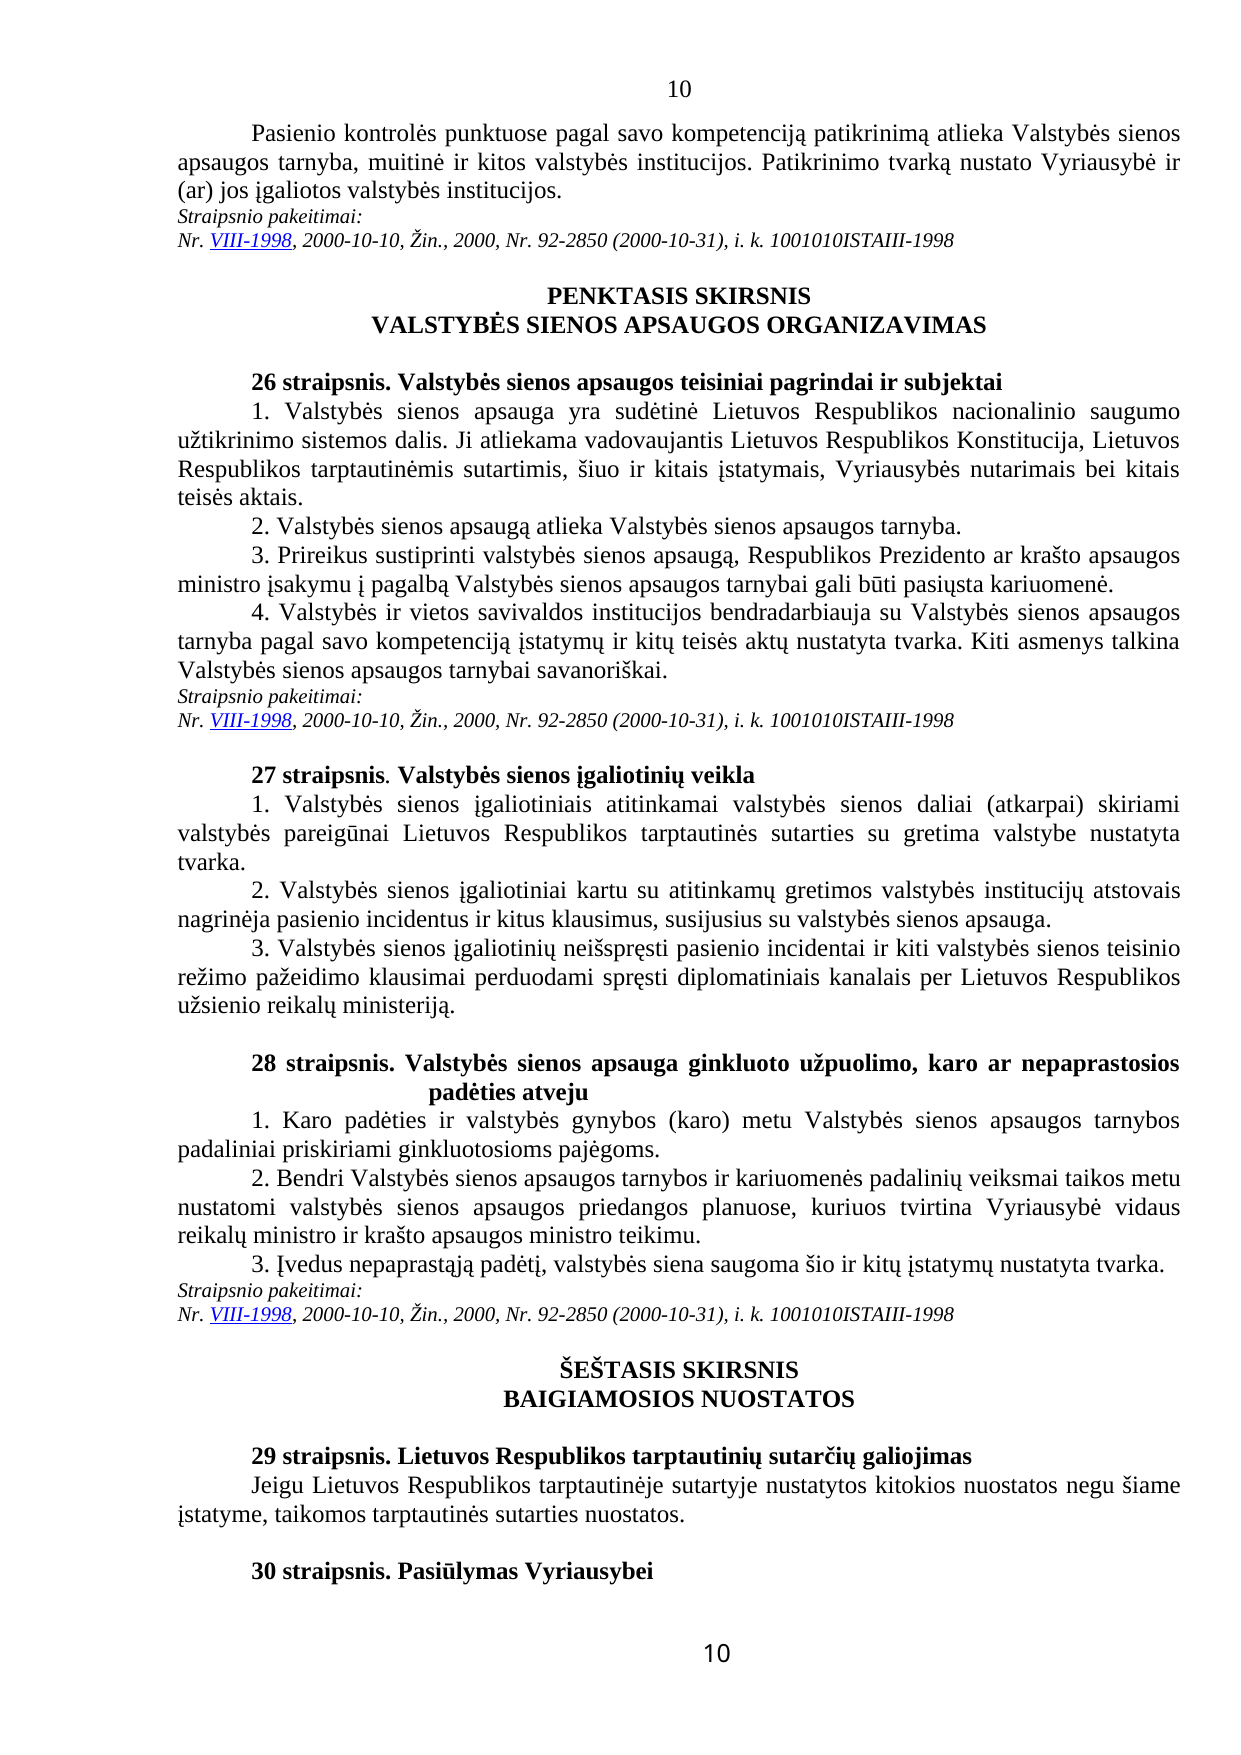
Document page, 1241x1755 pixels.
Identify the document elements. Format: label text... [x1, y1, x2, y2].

text Baigiamosios nuostatos [177, 1384, 1181, 1412]
text Pasienio kontrolės punktuose pagal savo kompetenciją patikrinimą atlieka Valstybės sienos apsaugos tarnyba, muitinė ir kitos valstybės institucijos. Patikrinimo tvarką nustato Vyriausybė ir (ar) jos įgaliotos valstybės institucijos. [177, 118, 1181, 204]
text Nr. VIII-1998, 2000-10-10, Žin., 2000, Nr. 92-2850 (2000-10-31), i. k. 1001010ISTAIII-1998 [177, 708, 1181, 732]
text PENKTASIS SKIRSNIS [177, 281, 1181, 310]
text 4. Valstybės ir vietos savivaldos institucijos bendradarbiauja su Valstybės sienos apsaugos tarnyba pagal savo kompetenciją įstatymų ir kitų teisės aktų nustatyta tvarka. Kiti asmenys talkina Valstybės sienos apsaugos tarnybai savanoriškai. [177, 597, 1181, 684]
text Nr. VIII-1998, 2000-10-10, Žin., 2000, Nr. 92-2850 (2000-10-31), i. k. 1001010ISTAIII-1998 [177, 1302, 1181, 1326]
text 28 straipsnis. Valstybės sienos apsauga ginkluoto užpuolimo, karo ar nepaprastosios padėties atveju [251, 1048, 1181, 1106]
text 26 straipsnis. Valstybės sienos apsaugos teisiniai pagrindai ir subjektai [177, 367, 1181, 396]
text Straipsnio pakeitimai: [177, 204, 1181, 228]
text Jeigu Lietuvos Respublikos tarptautinėje sutartyje nustatytos kitokios nuostatos negu šiame įstatyme, taikomos tarptautinės sutarties nuostatos. [177, 1470, 1181, 1527]
text 2. Bendri Valstybės sienos apsaugos tarnybos ir kariuomenės padalinių veiksmai taikos metu nustatomi valstybės sienos apsaugos priedangos planuose, kuriuos tvirtina Vyriausybė vidaus reikalų ministro ir krašto apsaugos ministro teikimu. [177, 1163, 1181, 1249]
text 29 straipsnis. Lietuvos Respublikos tarptautinių sutarčių galiojimas [177, 1441, 1181, 1470]
text 3. Prireikus sustiprinti valstybės sienos apsaugą, Respublikos Prezidento ar krašto apsaugos ministro įsakymu į pagalbą Valstybės sienos apsaugos tarnybai gali būti pasiųsta kariuomenė. [177, 540, 1181, 597]
text 3. Įvedus nepaprastąją padėtį, valstybės siena saugoma šio ir kitų įstatymų nustatyta tvarka. [177, 1249, 1181, 1278]
text Straipsnio pakeitimai: [177, 684, 1181, 708]
text 1. Valstybės sienos apsauga yra sudėtinė Lietuvos Respublikos nacionalinio saugumo užtikrinimo sistemos dalis. Ji atliekama vadovaujantis Lietuvos Respublikos Konstitucija, Lietuvos Respublikos tarptautinėmis sutartimis, šiuo ir kitais įstatymais, Vyriausybės nutarimais bei kitais teisės aktais. [177, 396, 1181, 511]
text Nr. VIII-1998, 2000-10-10, Žin., 2000, Nr. 92-2850 (2000-10-31), i. k. 1001010ISTAIII-1998 [177, 228, 1181, 252]
text 27 straipsnis. Valstybės sienos įgaliotinių veikla [177, 761, 1181, 789]
text 2. Valstybės sienos įgaliotiniai kartu su atitinkamų gretimos valstybės institucijų atstovais nagrinėja pasienio incidentus ir kitus klausimus, susijusius su valstybės sienos apsauga. [177, 876, 1181, 933]
text 1. Karo padėties ir valstybės gynybos (karo) metu Valstybės sienos apsaugos tarnybos padaliniai priskiriami ginkluotosioms pajėgoms. [177, 1106, 1181, 1163]
text ŠEŠTASIS skirsnis [177, 1355, 1181, 1384]
text 3. Valstybės sienos įgaliotinių neišspręsti pasienio incidentai ir kiti valstybės sienos teisinio režimo pažeidimo klausimai perduodami spręsti diplomatiniais kanalais per Lietuvos Respublikos užsienio reikalų ministeriją. [177, 933, 1181, 1019]
text VALSTYBĖS SIENOS APSAUGOS ORGANIZAVIMAS [177, 310, 1181, 339]
text 1. Valstybės sienos įgaliotiniais atitinkamai valstybės sienos daliai (atkarpai) skiriami valstybės pareigūnai Lietuvos Respublikos tarptautinės sutarties su gretima valstybe nustatyta tvarka. [177, 789, 1181, 876]
text 2. Valstybės sienos apsaugą atlieka Valstybės sienos apsaugos tarnyba. [177, 511, 1181, 540]
text Straipsnio pakeitimai: [177, 1278, 1181, 1302]
text 30 straipsnis. Pasiūlymas Vyriausybei [177, 1556, 1181, 1585]
